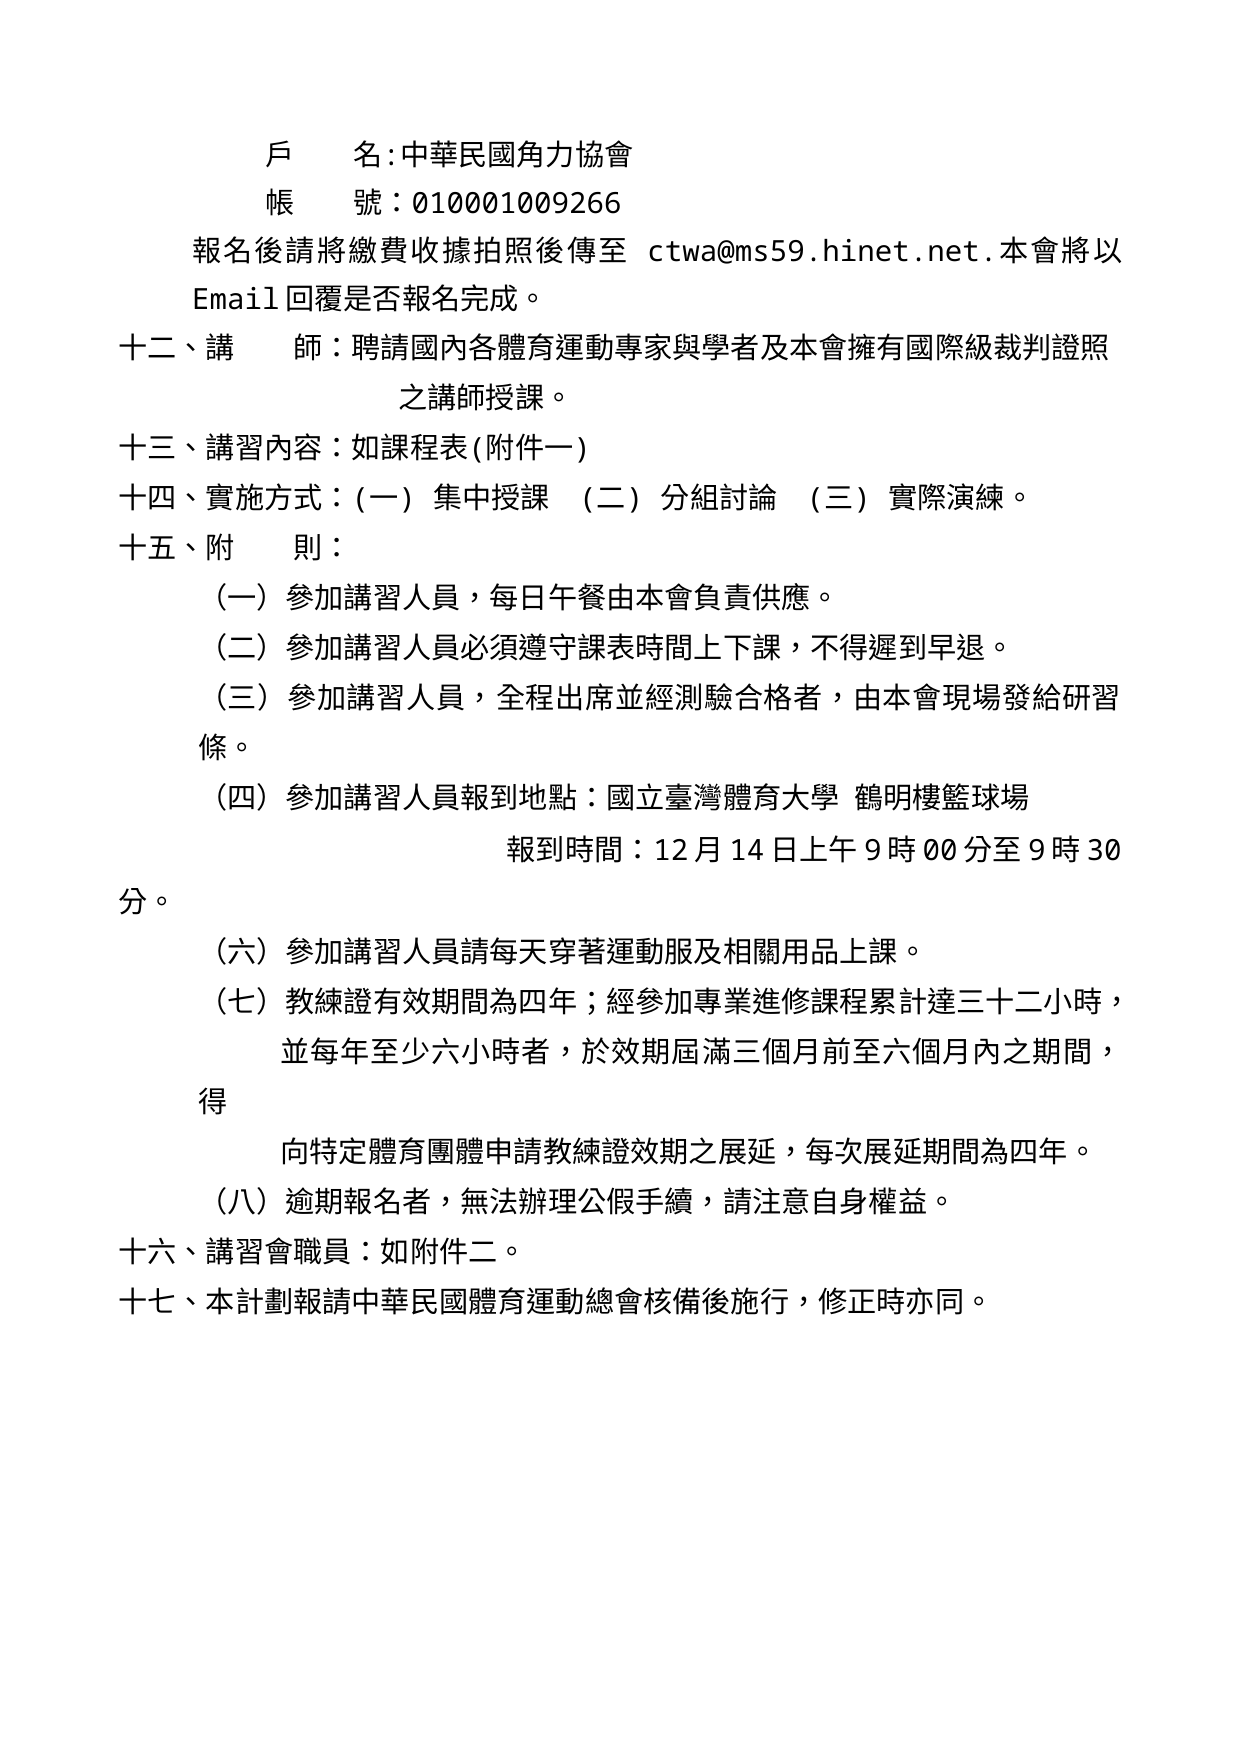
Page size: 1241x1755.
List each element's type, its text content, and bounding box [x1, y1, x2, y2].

text 報到時間：12月14日上午9時00分至9時30分。 [118, 819, 1122, 923]
text 十三、講習內容：如課程表(附件一) [118, 419, 1122, 469]
text （八）逾期報名者，無法辦理公假手續，請注意自身權益。 [198, 1173, 1122, 1223]
text 之講師授課。 [118, 369, 1122, 419]
text （二）參加講習人員必須遵守課表時間上下課，不得遲到早退。 [198, 619, 1122, 669]
text 十七、本計劃報請中華民國體育運動總會核備後施行，修正時亦同。 [118, 1273, 1122, 1323]
text （三）參加講習人員，全程出席並經測驗合格者，由本會現場發給研習條。 [198, 669, 1122, 769]
text （一）參加講習人員，每日午餐由本會負責供應。 [198, 569, 1122, 619]
text （七）教練證有效期間為四年；經參加專業進修課程累計達三十二小時， [198, 973, 1122, 1023]
text 帳 號：010001009266 [192, 175, 1122, 223]
text 十四、實施方式：(一) 集中授課 (二) 分組討論 (三) 實際演練。 [118, 469, 1122, 519]
text 並每年至少六小時者，於效期屆滿三個月前至六個月內之期間，得 [198, 1023, 1122, 1123]
text 戶 名:中華民國角力協會 [192, 127, 1122, 175]
text 報名後請將繳費收據拍照後傳至 ctwa@ms59.hinet.net.本會將以Email回覆是否報名完成。 [192, 223, 1122, 319]
text （六）參加講習人員請每天穿著運動服及相關用品上課。 [198, 923, 1122, 973]
text （四）參加講習人員報到地點：國立臺灣體育大學 鶴明樓籃球場 [198, 769, 1122, 819]
text 十六、講習會職員：如附件二。 [118, 1223, 1122, 1273]
text 向特定體育團體申請教練證效期之展延，每次展延期間為四年。 [198, 1123, 1122, 1173]
text 十二、講 師：聘請國內各體育運動專家與學者及本會擁有國際級裁判證照 [118, 319, 1122, 369]
text 十五、附 則： [118, 519, 1122, 569]
